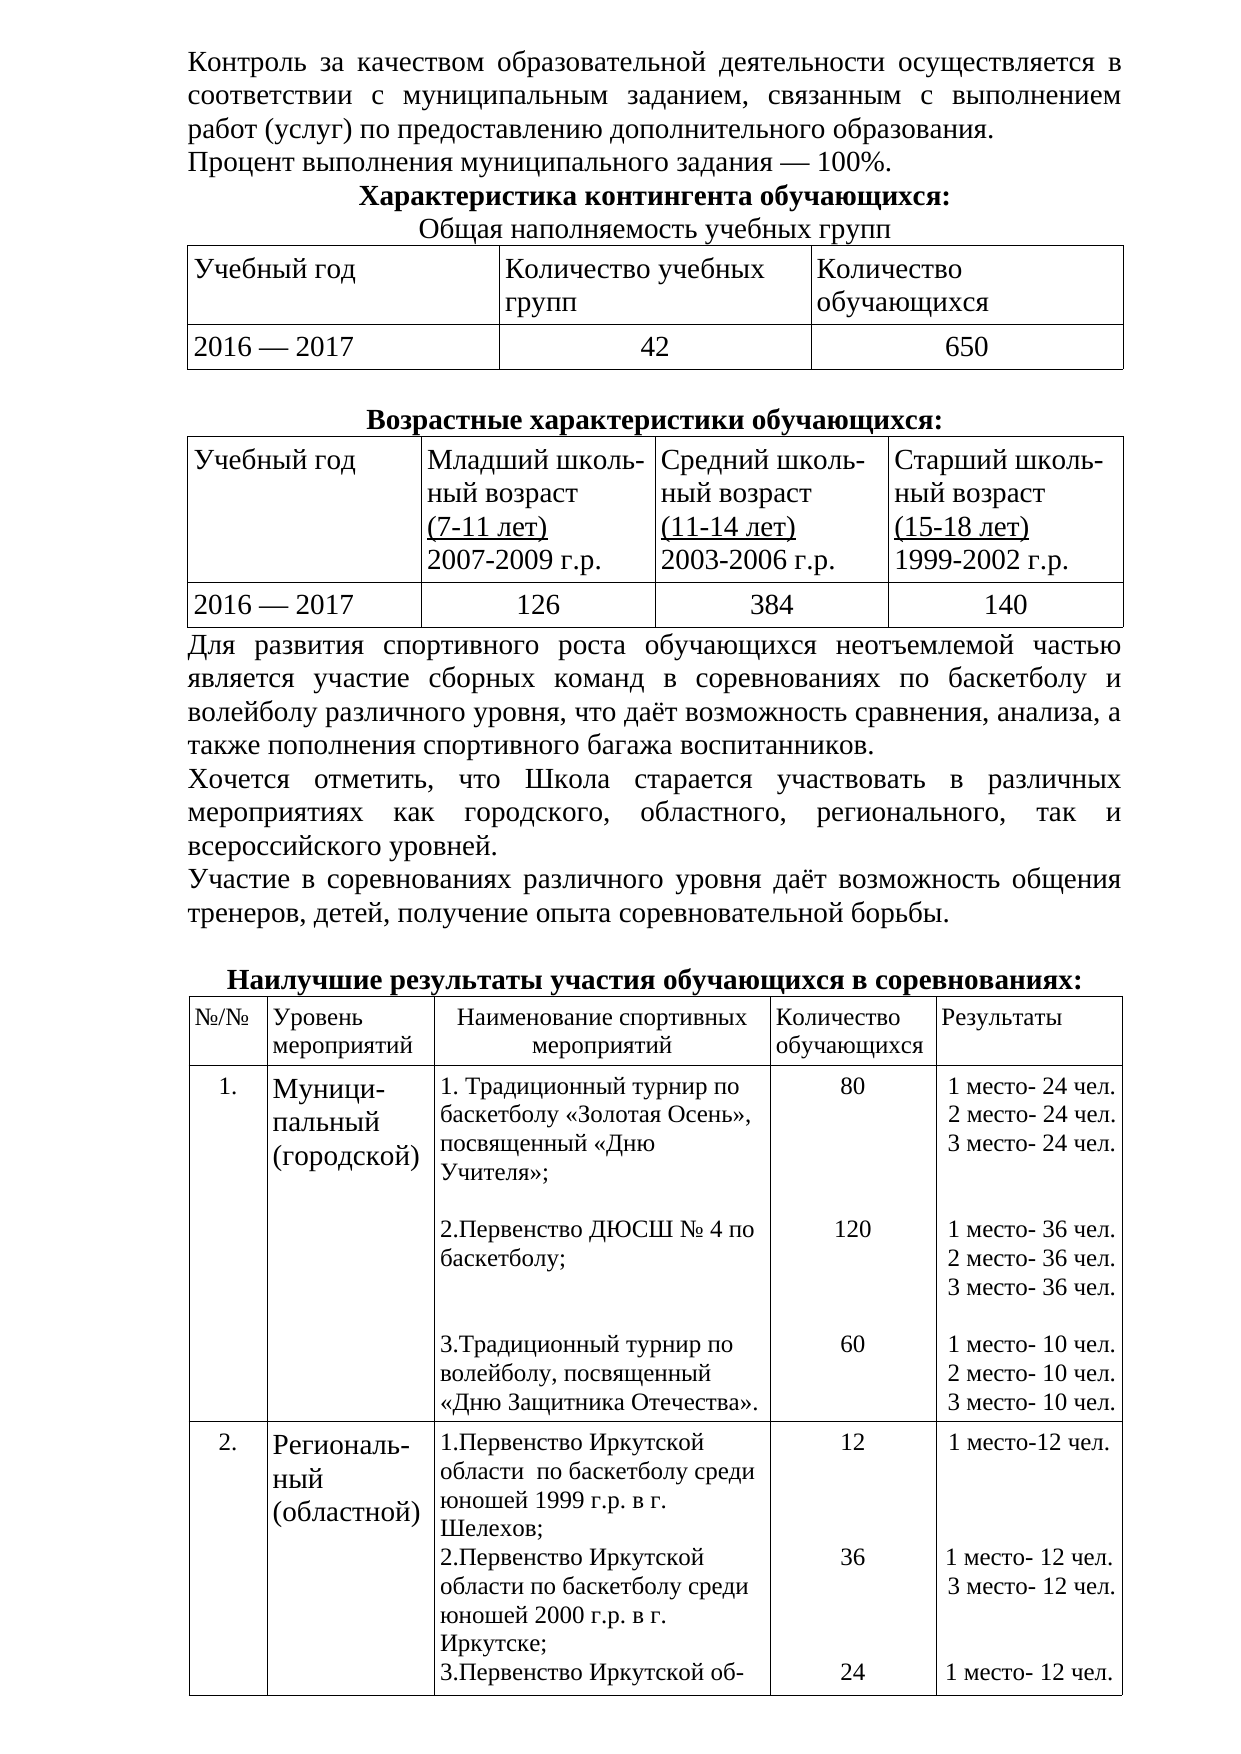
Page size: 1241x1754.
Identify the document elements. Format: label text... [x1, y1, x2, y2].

table_cell 650 [812, 325, 1123, 369]
table_cell 1 место- 24 чел. 2 место- 24 чел. 3 место- 24 чел. 1 место- 36 чел. 2 место- 36 чел. 3 место- 36 чел. 1 место- 10 чел. 2 место- 10 чел. 3 место- 10 чел. [937, 1066, 1122, 1421]
table_header Учебный год [188, 246, 499, 324]
table_header Старший школь-ный возраст (15-18 лет) 1999-2002 г.р. [889, 437, 1123, 582]
table_cell Муници-пальный (городской) [268, 1066, 434, 1421]
table_cell 12 36 24 [771, 1422, 936, 1695]
table_header Результаты [937, 997, 1122, 1065]
table_header Количество обучающихся [812, 246, 1123, 324]
table_header Количество обучающихся [771, 997, 936, 1065]
table_cell 140 [889, 583, 1123, 627]
table_cell 2016 — 2017 [188, 325, 499, 369]
text Общая наполняемость учебных групп [187, 211, 1122, 245]
table_cell 1. [190, 1066, 267, 1421]
table_cell Региональ-ный (областной) [268, 1422, 434, 1695]
table_cell 1. Традиционный турнир по баскетболу «Золотая Осень», посвященный «Дню Учителя»; 2.Первенство ДЮСШ № 4 по баскетболу; 3.Традиционный турнир по волейболу, посвященный «Дню Защитника Отечества». [435, 1066, 770, 1421]
table_header №/№ [190, 997, 267, 1065]
table_cell 1 место-12 чел. 1 место- 12 чел. 3 место- 12 чел. 1 место- 12 чел. [937, 1422, 1122, 1695]
table_cell 126 [422, 583, 655, 627]
table_header Уровень мероприятий [268, 997, 434, 1065]
table_header Количество учебных групп [500, 246, 811, 324]
table_cell 42 [500, 325, 811, 369]
table_header Средний школь-ный возраст (11-14 лет) 2003-2006 г.р. [656, 437, 888, 582]
text Характеристика контингента обучающихся: [187, 178, 1122, 211]
text Возрастные характеристики обучающихся: [187, 402, 1122, 436]
table_cell 1.Первенство Иркутской области по баскетболу среди юношей 1999 г.р. в г. Шелехов; 2.Первенство Иркутской области по баскетболу среди юношей 2000 г.р. в г. Иркутске; 3.Первенство Иркутской об- [435, 1422, 770, 1695]
text Контроль за качеством образовательной деятельности осуществляется в соответствии с муниципальным заданием, связанным с выполнением работ (услуг) по предоставлению дополнительного образования. [187, 44, 1122, 144]
table_header Младший школь-ный возраст (7-11 лет) 2007-2009 г.р. [422, 437, 655, 582]
table_cell 2. [190, 1422, 267, 1695]
table_header Учебный год [188, 437, 421, 582]
text Процент выполнения муниципального задания — 100%. [187, 144, 1122, 178]
text Наилучшие результаты участия обучающихся в соревнованиях: [187, 962, 1122, 996]
text Хочется отметить, что Школа старается участвовать в различных мероприятиях как городского, областного, регионального, так и всероссийского уровней. [187, 761, 1122, 862]
table_header Наименование спортивных мероприятий [435, 997, 770, 1065]
table_cell 80 120 60 [771, 1066, 936, 1421]
text Для развития спортивного роста обучающихся неотъемлемой частью является участие сборных команд в соревнованиях по баскетболу и волейболу различного уровня, что даёт возможность сравнения, анализа, а также пополнения спортивного багажа воспитанников. [187, 628, 1122, 761]
text Участие в соревнованиях различного уровня даёт возможность общения тренеров, детей, получение опыта соревновательной борьбы. [187, 862, 1122, 929]
table_cell 384 [656, 583, 888, 627]
table_cell 2016 — 2017 [188, 583, 421, 627]
